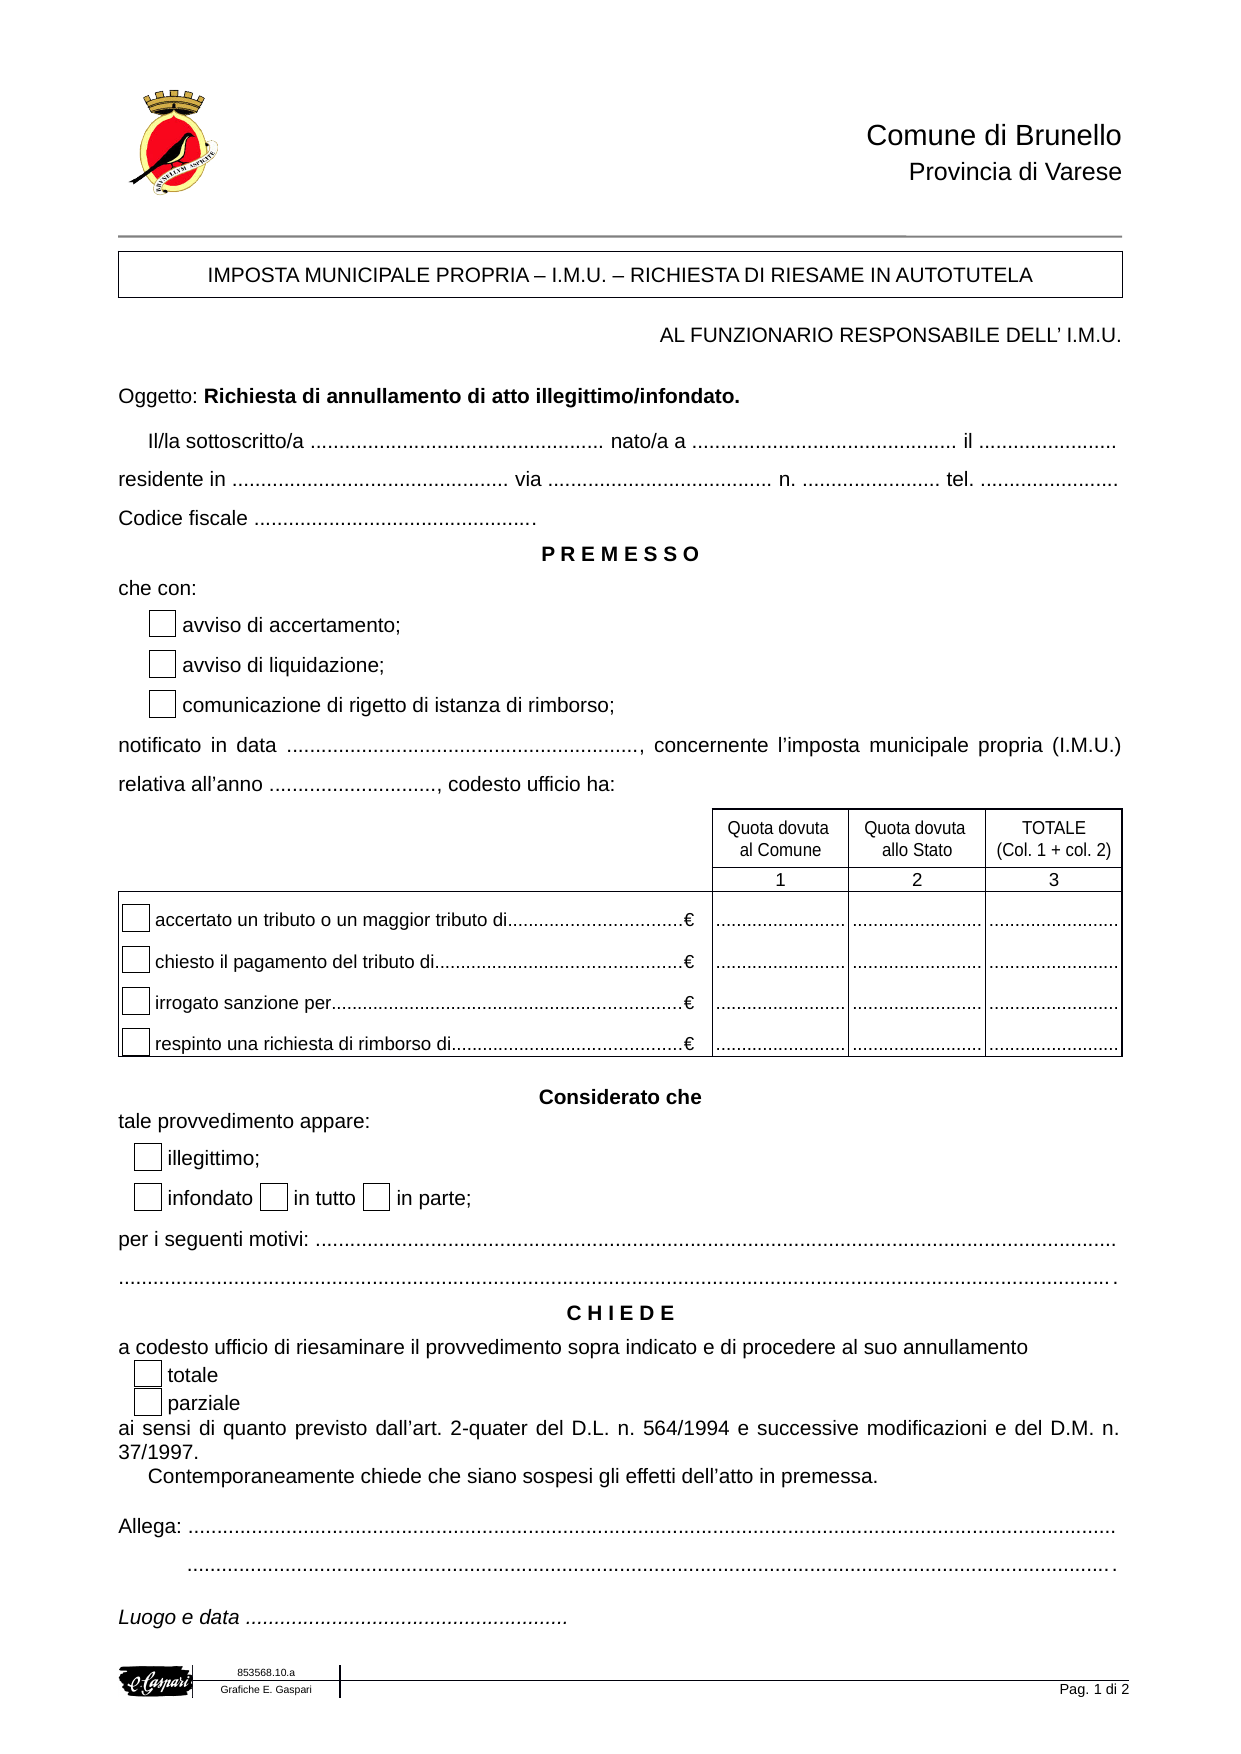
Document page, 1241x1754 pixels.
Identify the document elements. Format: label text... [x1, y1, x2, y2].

table_cell irrogato sanzione per € [119, 974, 712, 1015]
text che con: [118, 575, 1122, 599]
table_cell 2 [849, 868, 985, 891]
table_cell chiesto il pagamento del tributo di € [119, 932, 712, 973]
text ai sensi di quanto previsto dall’art. 2-quater del D.L. n. 564/1994 e successive modificazioni e del D.M. n. 37/1997. [118, 1416, 1122, 1464]
table_cell ......................... [986, 974, 1121, 1015]
text tale provvedimento appare: [118, 1109, 1122, 1133]
table_cell 3 [986, 868, 1121, 891]
text avviso di accertamento; [148, 609, 1122, 638]
text Luogo e data ........................................................ [118, 1601, 1122, 1630]
text AL FUNZIONARIO RESPONSABILE DELL’ I.M.U. [593, 323, 1122, 347]
table_cell ......................... [713, 974, 848, 1015]
text avviso di liquidazione; [148, 649, 1122, 678]
table_cell respinto una richiesta di rimborso di € [119, 1015, 712, 1056]
table_cell ......................... [713, 1015, 848, 1056]
text illegittimo; [133, 1142, 1122, 1171]
text per i seguenti motivi: ........................................................................................................................................... ............................................................................................................................................................................. [118, 1223, 1122, 1290]
table_cell ......................... [849, 1015, 985, 1056]
table_cell accertato un tributo o un maggior tributo di € [119, 892, 712, 932]
text notificato in data ............................................................., concernente l’imposta municipale propria (I.M.U.) relativa all’anno ............................., codesto ufficio ha: [118, 729, 1122, 797]
text P R E M E S S O [118, 542, 1122, 566]
table_header Quota dovuta allo Stato [849, 810, 985, 867]
table_cell ......................... [849, 892, 985, 932]
text C H I E D E [118, 1301, 1122, 1325]
table_cell ......................... [986, 932, 1121, 973]
table_cell ......................... [986, 892, 1121, 932]
table_cell ......................... [849, 974, 985, 1015]
text infondato in tutto in parte; [133, 1182, 1122, 1211]
text comunicazione di rigetto di istanza di rimborso; [148, 689, 1122, 718]
text Allega: ................................................................................................................................................................. ................................................................................................................................................................. [118, 1510, 1122, 1577]
table_cell ......................... [713, 892, 848, 932]
table_cell ......................... [713, 932, 848, 973]
text Contemporaneamente chiede che siano sospesi gli effetti dell’atto in premessa. [118, 1464, 1122, 1488]
text parziale [133, 1387, 1122, 1416]
text Oggetto: Richiesta di annullamento di atto illegittimo/infondato. [118, 384, 1122, 408]
table_cell [118, 867, 712, 891]
table_cell 1 [713, 868, 848, 891]
text Il/la sottoscritto/a ................................................... nato/a a .............................................. il ........................ residente in ................................................ via ....................................... n. ........................ tel. ........................ Codice fiscale ................................................. [118, 425, 1122, 530]
table_header IMPOSTA MUNICIPALE PROPRIA – I.M.U. – RICHIESTA DI RIESAME IN AUTOTUTELA [119, 252, 1122, 297]
text a codesto ufficio di riesaminare il provvedimento sopra indicato e di procedere al suo annullamento [118, 1335, 1122, 1359]
text Provincia di Varese [224, 157, 1122, 185]
text totale [133, 1359, 1122, 1387]
picture [122, 87, 224, 219]
text Comune di Brunello [224, 118, 1122, 152]
table_cell ......................... [986, 1015, 1121, 1056]
text Considerato che [118, 1085, 1122, 1109]
table_cell ......................... [849, 932, 985, 973]
picture [118, 1665, 193, 1697]
table_header TOTALE (Col. 1 + col. 2) [986, 810, 1121, 867]
table_header [118, 808, 712, 867]
table_header Quota dovuta al Comune [713, 810, 848, 867]
